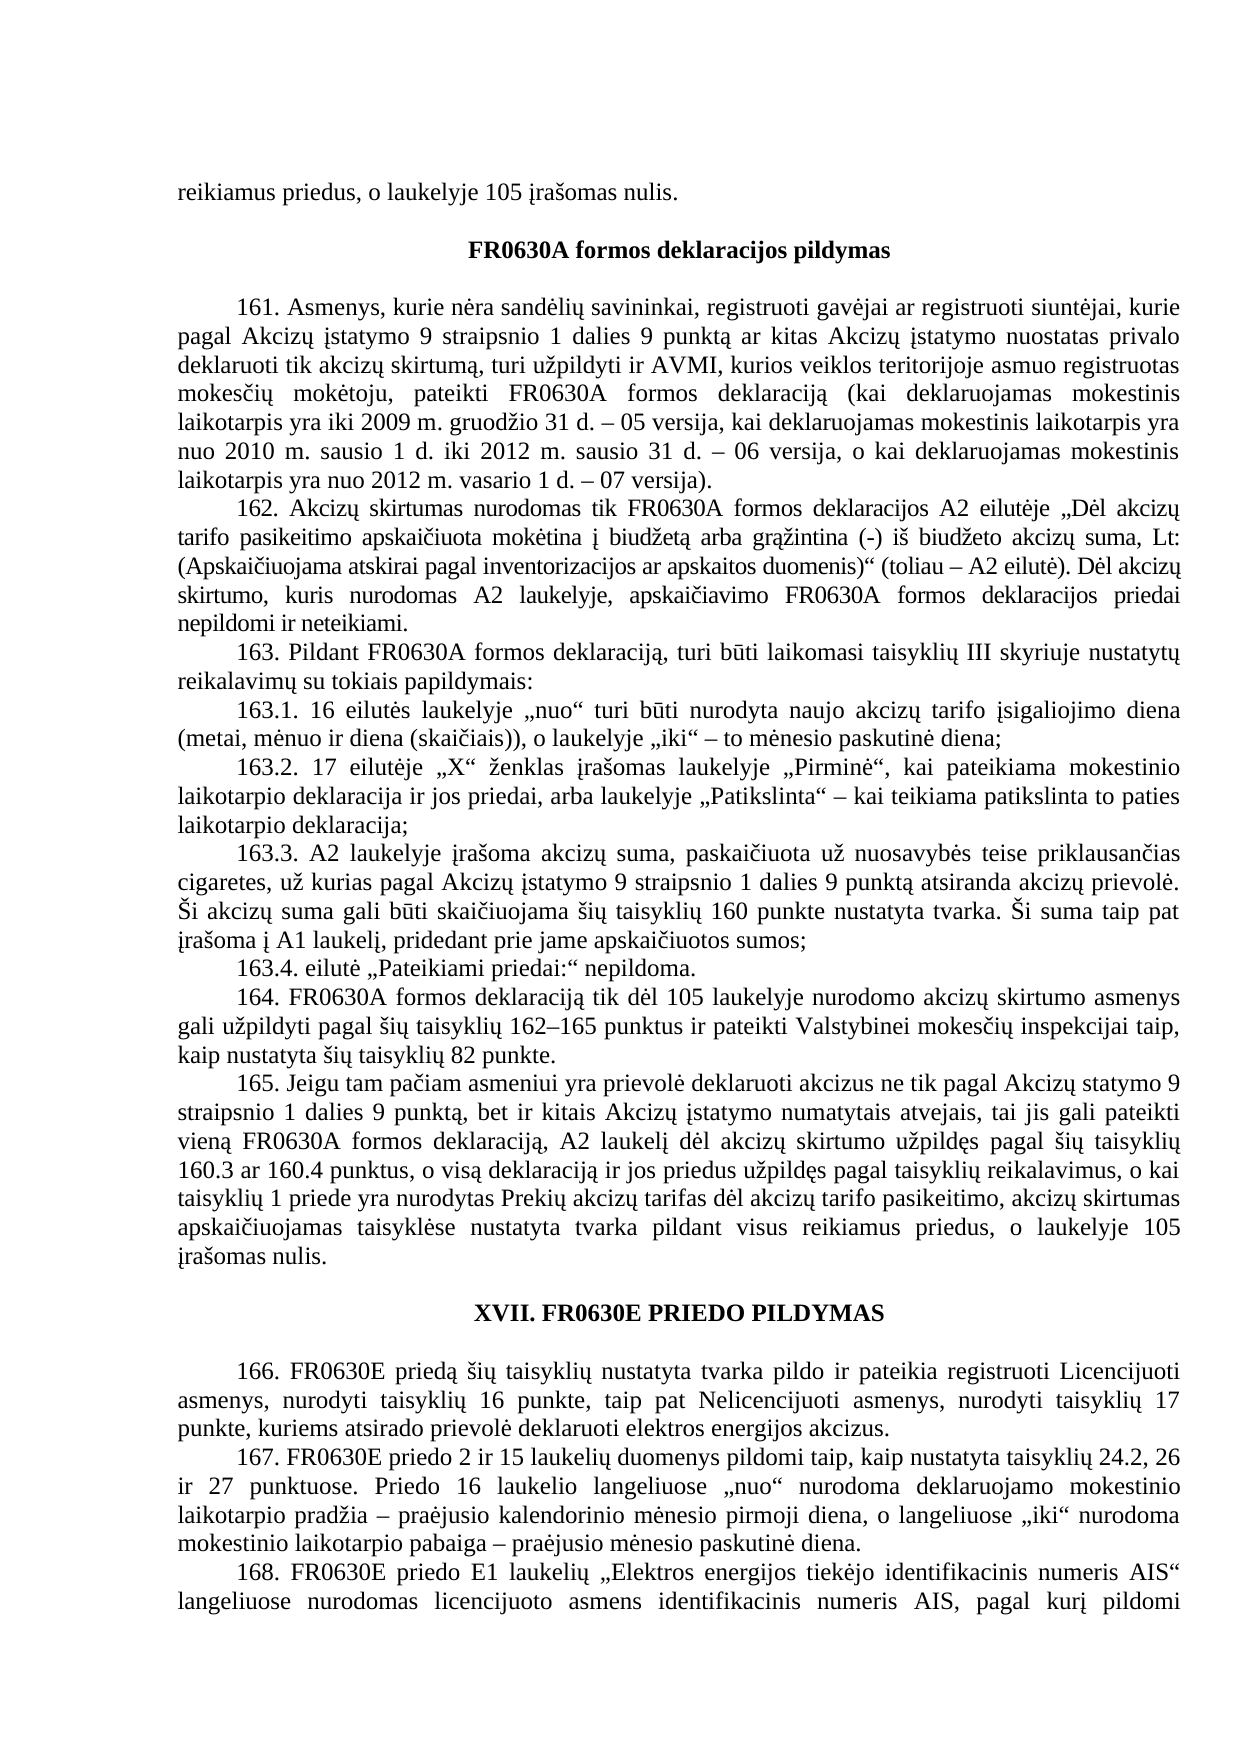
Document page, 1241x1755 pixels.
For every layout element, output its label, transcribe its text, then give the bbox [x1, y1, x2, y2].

text 164. FR0630A formos deklaraciją tik dėl 105 laukelyje nurodomo akcizų skirtumo asmenys gali užpildyti pagal šių taisyklių 162–165 punktus ir pateikti Valstybinei mokesčių inspekcijai taip, kaip nustatyta šių taisyklių 82 punkte. [177, 982, 1181, 1068]
text FR0630A formos deklaracijos pildymas [177, 235, 1181, 263]
text 168. FR0630E priedo E1 laukelių „Elektros energijos tiekėjo identifikacinis numeris AIS“ langeliuose nurodomas licencijuoto asmens identifikacinis numeris AIS, pagal kurį pildomi [177, 1557, 1181, 1615]
text 166. FR0630E priedą šių taisyklių nustatyta tvarka pildo ir pateikia registruoti Licencijuoti asmenys, nurodyti taisyklių 16 punkte, taip pat Nelicencijuoti asmenys, nurodyti taisyklių 17 punkte, kuriems atsirado prievolė deklaruoti elektros energijos akcizus. [177, 1356, 1181, 1442]
text 163. Pildant FR0630A formos deklaraciją, turi būti laikomasi taisyklių III skyriuje nustatytų reikalavimų su tokiais papildymais: [177, 637, 1181, 695]
text 163.1. 16 eilutės laukelyje „nuo“ turi būti nurodyta naujo akcizų tarifo įsigaliojimo diena (metai, mėnuo ir diena (skaičiais)), o laukelyje „iki“ – to mėnesio paskutinė diena; [177, 695, 1181, 752]
text 165. Jeigu tam pačiam asmeniui yra prievolė deklaruoti akcizus ne tik pagal Akcizų statymo 9 straipsnio 1 dalies 9 punktą, bet ir kitais Akcizų įstatymo numatytais atvejais, tai jis gali pateikti vieną FR0630A formos deklaraciją, A2 laukelį dėl akcizų skirtumo užpildęs pagal šių taisyklių 160.3 ar 160.4 punktus, o visą deklaraciją ir jos priedus užpildęs pagal taisyklių reikalavimus, o kai taisyklių 1 priede yra nurodytas Prekių akcizų tarifas dėl akcizų tarifo pasikeitimo, akcizų skirtumas apskaičiuojamas taisyklėse nustatyta tvarka pildant visus reikiamus priedus, o laukelyje 105 įrašomas nulis. [177, 1068, 1181, 1270]
text reikiamus priedus, o laukelyje 105 įrašomas nulis. [177, 177, 1181, 206]
text 163.3. A2 laukelyje įrašoma akcizų suma, paskaičiuota už nuosavybės teise priklausančias cigaretes, už kurias pagal Akcizų įstatymo 9 straipsnio 1 dalies 9 punktą atsiranda akcizų prievolė. Ši akcizų suma gali būti skaičiuojama šių taisyklių 160 punkte nustatyta tvarka. Ši suma taip pat įrašoma į A1 laukelį, pridedant prie jame apskaičiuotos sumos; [177, 838, 1181, 953]
text 162. Akcizų skirtumas nurodomas tik FR0630A formos deklaracijos A2 eilutėje „Dėl akcizų tarifo pasikeitimo apskaičiuota mokėtina į biudžetą arba grąžintina (-) iš biudžeto akcizų suma, Lt: (Apskaičiuojama atskirai pagal inventorizacijos ar apskaitos duomenis)“ (toliau – A2 eilutė). Dėl akcizų skirtumo, kuris nurodomas A2 laukelyje, apskaičiavimo FR0630A formos deklaracijos priedai nepildomi ir neteikiami. [177, 493, 1181, 637]
text 167. FR0630E priedo 2 ir 15 laukelių duomenys pildomi taip, kaip nustatyta taisyklių 24.2, 26 ir 27 punktuose. Priedo 16 laukelio langeliuose „nuo“ nurodoma deklaruojamo mokestinio laikotarpio pradžia – praėjusio kalendorinio mėnesio pirmoji diena, o langeliuose „iki“ nurodoma mokestinio laikotarpio pabaiga – praėjusio mėnesio paskutinė diena. [177, 1442, 1181, 1557]
text 163.2. 17 eilutėje „X“ ženklas įrašomas laukelyje „Pirminė“, kai pateikiama mokestinio laikotarpio deklaracija ir jos priedai, arba laukelyje „Patikslinta“ – kai teikiama patikslinta to paties laikotarpio deklaracija; [177, 752, 1181, 838]
text XVII. FR0630E PRIEDO PILDYMAS [177, 1298, 1181, 1327]
text 163.4. eilutė „Pateikiami priedai:“ nepildoma. [177, 953, 1181, 982]
text 161. Asmenys, kurie nėra sandėlių savininkai, registruoti gavėjai ar registruoti siuntėjai, kurie pagal Akcizų įstatymo 9 straipsnio 1 dalies 9 punktą ar kitas Akcizų įstatymo nuostatas privalo deklaruoti tik akcizų skirtumą, turi užpildyti ir AVMI, kurios veiklos teritorijoje asmuo registruotas mokesčių mokėtoju, pateikti FR0630A formos deklaraciją (kai deklaruojamas mokestinis laikotarpis yra iki 2009 m. gruodžio 31 d. – 05 versija, kai deklaruojamas mokestinis laikotarpis yra nuo 2010 m. sausio 1 d. iki 2012 m. sausio 31 d. – 06 versija, o kai deklaruojamas mokestinis laikotarpis yra nuo 2012 m. vasario 1 d. – 07 versija). [177, 292, 1181, 493]
